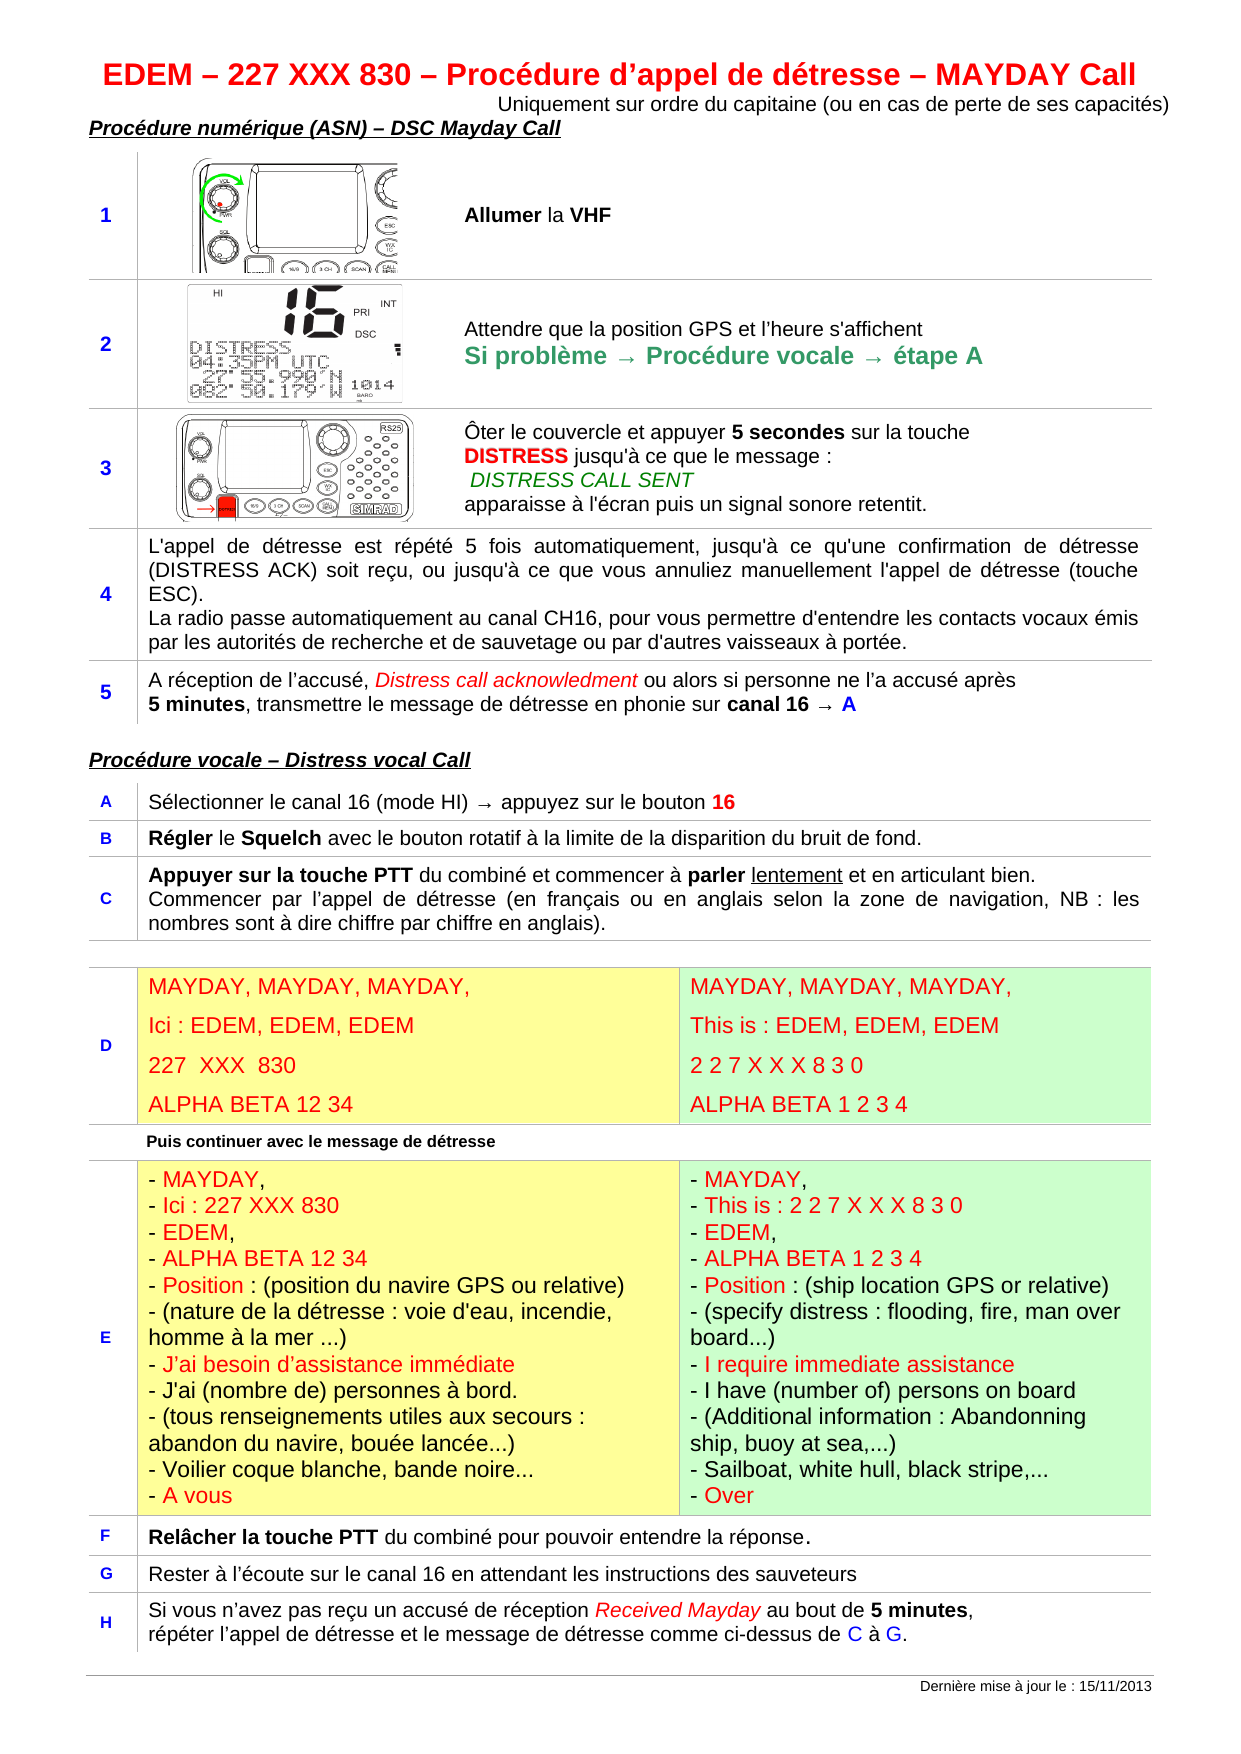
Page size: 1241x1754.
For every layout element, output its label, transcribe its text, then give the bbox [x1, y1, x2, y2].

table_header Allumer la VHF [453, 152, 1152, 279]
picture [176, 414, 414, 522]
text Procédure numérique (ASN) – DSC Mayday Call [88, 116, 1152, 140]
table_cell B [89, 821, 137, 856]
table_cell Attendre que la position GPS et l’heure s'affichent Si problème → Procédure vocale → étape A [453, 280, 1152, 408]
text EDEM – 227 XXX 830 – Procédure d’appel de détresse – MAYDAY Call [88, 56, 1152, 92]
table_cell - MAYDAY, - Ici : 227 XXX 830 - EDEM, - ALPHA BETA 12 34 - Position : (position du navire GPS ou relative) - (nature de la détresse : voie d'eau, incendie, homme à la mer ...) - J’ai besoin d’assistance immédiate - J'ai (nombre de) personnes à bord. - (tous renseignements utiles aux secours : abandon du navire, bouée lancée...) - Voilier coque blanche, bande noire... - A vous [138, 1161, 679, 1515]
table_header A [89, 783, 137, 820]
table_cell Puis continuer avec le message de détresse [89, 1125, 1151, 1160]
table_cell G [89, 1556, 137, 1592]
table_cell C [89, 857, 137, 940]
table_cell Rester à l’écoute sur le canal 16 en attendant les instructions des sauveteurs [138, 1556, 1151, 1592]
table_cell 5 [89, 661, 137, 723]
table_cell - MAYDAY, - This is : 2 2 7 X X X 8 3 0 - EDEM, - ALPHA BETA 1 2 3 4 - Position : (ship location GPS or relative) - (specify distress : flooding, fire, man over board...) - I require immediate assistance - I have (number of) persons on board - (Additional information : Abandonning ship, buoy at sea,...) - Sailboat, white hull, black stripe,... - Over [680, 1161, 1151, 1515]
table_cell 2 [89, 280, 137, 408]
text Uniquement sur ordre du capitaine (ou en cas de perte de ses capacités) [51, 92, 1170, 116]
table_header [138, 152, 453, 279]
table_cell F [89, 1516, 137, 1555]
table_cell 4 [89, 529, 137, 659]
table_cell MAYDAY, MAYDAY, MAYDAY, This is : EDEM, EDEM, EDEM 2 2 7 X X X 8 3 0 ALPHA BETA 1 2 3 4 [680, 968, 1151, 1123]
table_cell [89, 941, 1151, 967]
table_cell Si vous n’avez pas reçu un accusé de réception Received Mayday au bout de 5 minutes, répéter l’appel de détresse et le message de détresse comme ci-dessus de C à G. [138, 1593, 1151, 1652]
table_cell L'appel de détresse est répété 5 fois automatiquement, jusqu'à ce qu'une confirmation de détresse (DISTRESS ACK) soit reçu, ou jusqu'à ce que vous annuliez manuellement l'appel de détresse (touche ESC). La radio passe automatiquement au canal CH16, pour vous permettre d'entendre les contacts vocaux émis par les autorités de recherche et de sauvetage ou par d'autres vaisseaux à portée. [138, 529, 1152, 659]
picture [187, 284, 403, 403]
table_cell Régler le Squelch avec le bouton rotatif à la limite de la disparition du bruit de fond. [138, 821, 1151, 856]
table_cell A réception de l’accusé, Distress call acknowledment ou alors si personne ne l’a accusé après 5 minutes, transmettre le message de détresse en phonie sur canal 16 → A [138, 661, 1152, 723]
table_cell [138, 409, 453, 528]
table_cell E [89, 1161, 137, 1515]
text Procédure vocale – Distress vocal Call [88, 747, 1152, 771]
table_cell 3 [89, 409, 137, 528]
table_cell Ôter le couvercle et appuyer 5 secondes sur la touche DISTRESS jusqu'à ce que le message : DISTRESS CALL SENT apparaisse à l'écran puis un signal sonore retentit. [453, 409, 1152, 528]
table_cell MAYDAY, MAYDAY, MAYDAY, Ici : EDEM, EDEM, EDEM 227 XXX 830 ALPHA BETA 12 34 [138, 968, 679, 1123]
table_header 1 [89, 152, 137, 279]
table_cell Relâcher la touche PTT du combiné pour pouvoir entendre la réponse. [138, 1516, 1151, 1555]
table_cell [138, 280, 453, 408]
table_cell H [89, 1593, 137, 1652]
table_header Sélectionner le canal 16 (mode HI) → appuyez sur le bouton 16 [138, 783, 1151, 820]
picture [192, 158, 398, 273]
table_cell D [89, 968, 137, 1123]
table_cell Appuyer sur la touche PTT du combiné et commencer à parler lentement et en articulant bien. Commencer par l’appel de détresse (en français ou en anglais selon la zone de navigation, NB : les nombres sont à dire chiffre par chiffre en anglais). [138, 857, 1151, 940]
